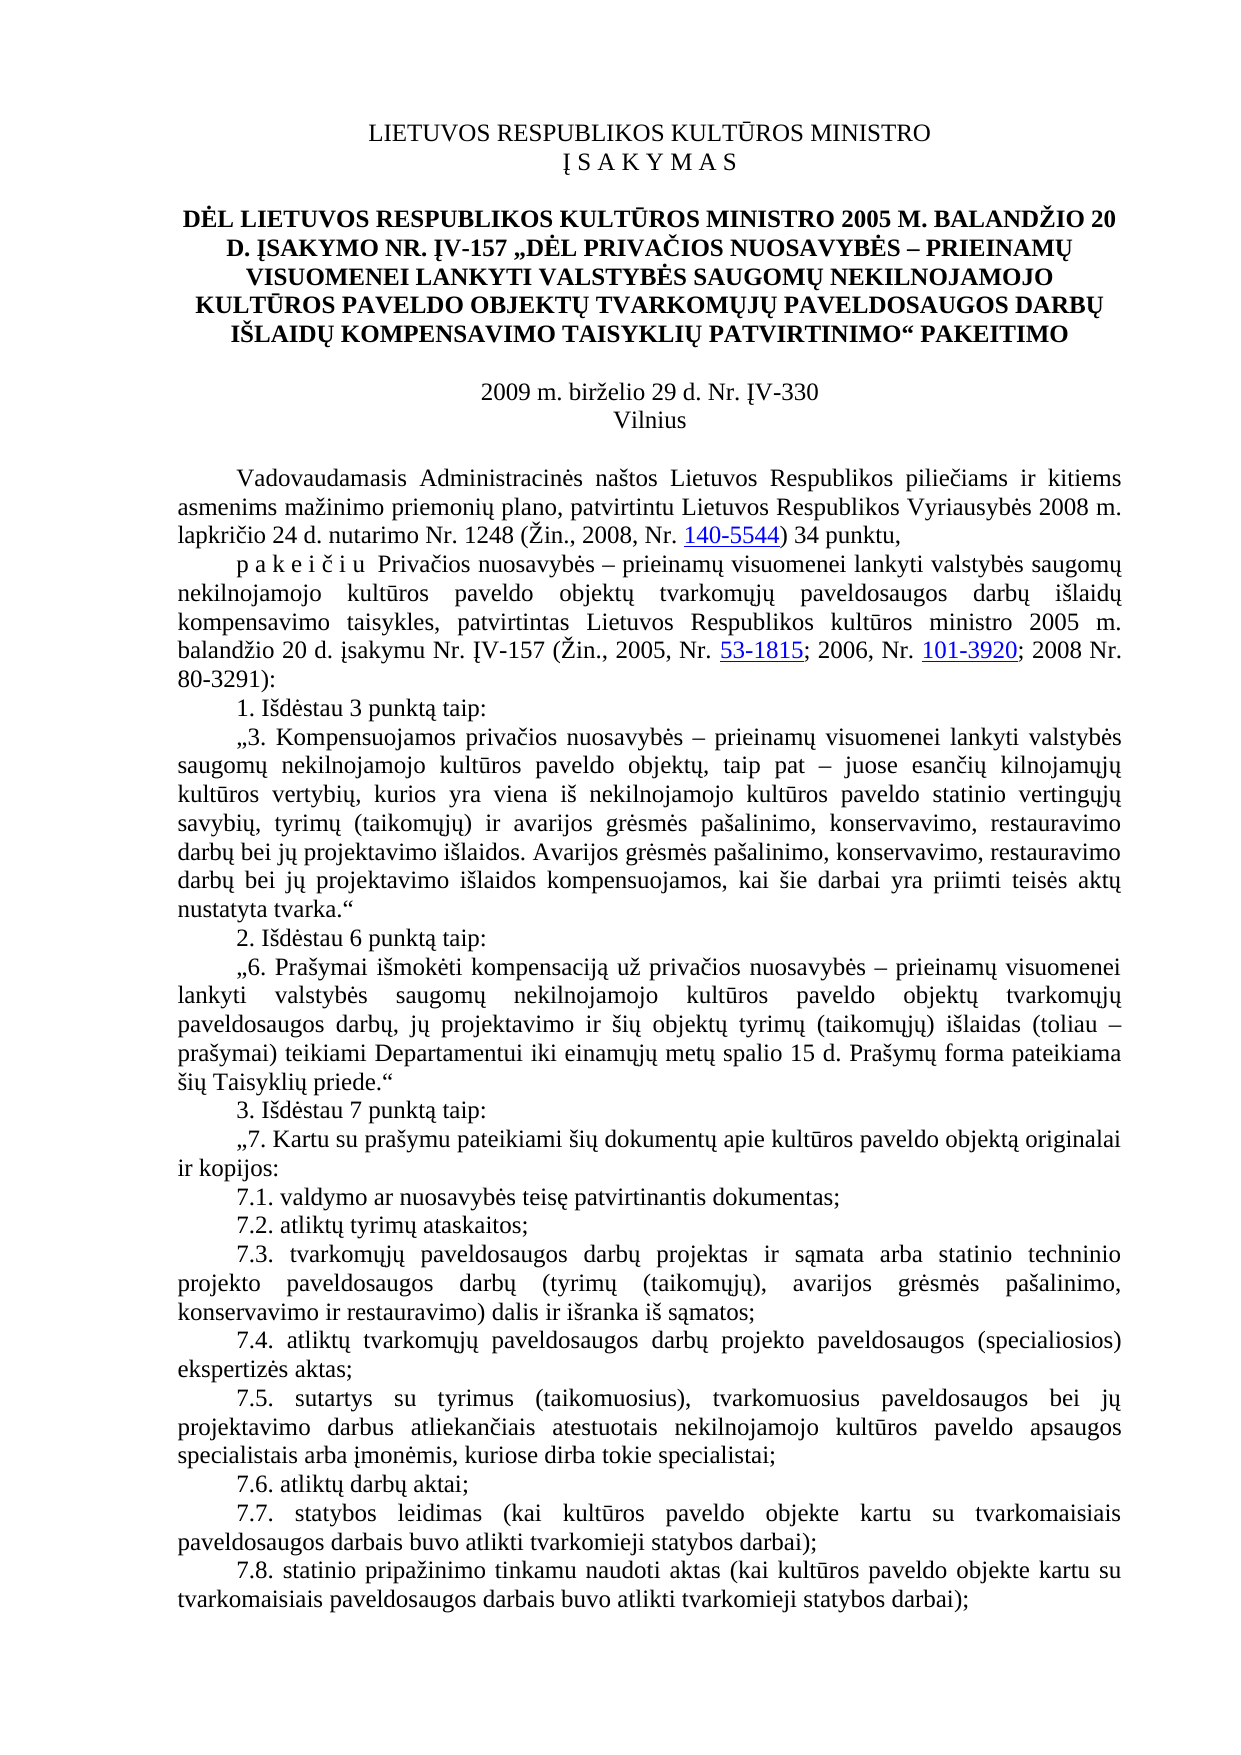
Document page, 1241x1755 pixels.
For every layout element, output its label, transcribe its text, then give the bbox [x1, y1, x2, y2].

text ĮSAKYMAS [177, 147, 1122, 176]
text 7.5. sutartys su tyrimus (taikomuosius), tvarkomuosius paveldosaugos bei jų projektavimo darbus atliekančiais atestuotais nekilnojamojo kultūros paveldo apsaugos specialistais arba įmonėmis, kuriose dirba tokie specialistai; [177, 1383, 1122, 1469]
text LIETUVOS RESPUBLIKOS KULTŪROS MINISTRO [177, 118, 1122, 147]
text pakeičiu Privačios nuosavybės – prieinamų visuomenei lankyti valstybės saugomų nekilnojamojo kultūros paveldo objektų tvarkomųjų paveldosaugos darbų išlaidų kompensavimo taisykles, patvirtintas Lietuvos Respublikos kultūros ministro 2005 m. balandžio 20 d. įsakymu Nr. ĮV-157 (Žin., 2005, Nr. 53-1815; 2006, Nr. 101-3920; 2008 Nr. 80-3291): [177, 549, 1122, 693]
text 7.2. atliktų tyrimų ataskaitos; [177, 1211, 1122, 1239]
text 7.3. tvarkomųjų paveldosaugos darbų projektas ir sąmata arba statinio techninio projekto paveldosaugos darbų (tyrimų (taikomųjų), avarijos grėsmės pašalinimo, konservavimo ir restauravimo) dalis ir išranka iš sąmatos; [177, 1239, 1122, 1326]
text „3. Kompensuojamos privačios nuosavybės – prieinamų visuomenei lankyti valstybės saugomų nekilnojamojo kultūros paveldo objektų, taip pat – juose esančių kilnojamųjų kultūros vertybių, kurios yra viena iš nekilnojamojo kultūros paveldo statinio vertingųjų savybių, tyrimų (taikomųjų) ir avarijos grėsmės pašalinimo, konservavimo, restauravimo darbų bei jų projektavimo išlaidos. Avarijos grėsmės pašalinimo, konservavimo, restauravimo darbų bei jų projektavimo išlaidos kompensuojamos, kai šie darbai yra priimti teisės aktų nustatyta tvarka.“ [177, 722, 1122, 923]
text 7.4. atliktų tvarkomųjų paveldosaugos darbų projekto paveldosaugos (specialiosios) ekspertizės aktas; [177, 1326, 1122, 1383]
text 3. Išdėstau 7 punktą taip: [177, 1096, 1122, 1124]
text „6. Prašymai išmokėti kompensaciją už privačios nuosavybės – prieinamų visuomenei lankyti valstybės saugomų nekilnojamojo kultūros paveldo objektų tvarkomųjų paveldosaugos darbų, jų projektavimo ir šių objektų tyrimų (taikomųjų) išlaidas (toliau – prašymai) teikiami Departamentui iki einamųjų metų spalio 15 d. Prašymų forma pateikiama šių Taisyklių priede.“ [177, 952, 1122, 1096]
text Vadovaudamasis Administracinės naštos Lietuvos Respublikos piliečiams ir kitiems asmenims mažinimo priemonių plano, patvirtintu Lietuvos Respublikos Vyriausybės 2008 m. lapkričio 24 d. nutarimo Nr. 1248 (Žin., 2008, Nr. 140-5544) 34 punktu, [177, 463, 1122, 549]
text 7.1. valdymo ar nuosavybės teisę patvirtinantis dokumentas; [177, 1182, 1122, 1211]
text 2009 m. birželio 29 d. Nr. ĮV-330 [177, 377, 1122, 406]
text DĖL LIETUVOS RESPUBLIKOS KULTŪROS MINISTRO 2005 M. BALANDŽIO 20 D. ĮSAKYMO Nr. ĮV-157 „DĖL PRIVAČIOS NUOSAVYBĖS – PRIEINAMŲ VISUOMENEI LANKYTI VALSTYBĖS SAUGOMŲ NEKILNOJAMOJO KULTŪROS PAVELDO OBJEKTŲ TVARKOMŲJŲ PAVELDOSAUGOS DARBŲ IŠLAIDŲ KOMPENSAVIMO TAISYKLIŲ PATVIRTINIMO“ PAKEITIMO [177, 204, 1122, 348]
text 7.7. statybos leidimas (kai kultūros paveldo objekte kartu su tvarkomaisiais paveldosaugos darbais buvo atlikti tvarkomieji statybos darbai); [177, 1498, 1122, 1556]
text 7.6. atliktų darbų aktai; [177, 1469, 1122, 1498]
text 7.8. statinio pripažinimo tinkamu naudoti aktas (kai kultūros paveldo objekte kartu su tvarkomaisiais paveldosaugos darbais buvo atlikti tvarkomieji statybos darbai); [177, 1556, 1122, 1613]
text 1. Išdėstau 3 punktą taip: [177, 693, 1122, 722]
text „7. Kartu su prašymu pateikiami šių dokumentų apie kultūros paveldo objektą originalai ir kopijos: [177, 1124, 1122, 1182]
text Vilnius [177, 406, 1122, 434]
text 2. Išdėstau 6 punktą taip: [177, 923, 1122, 952]
